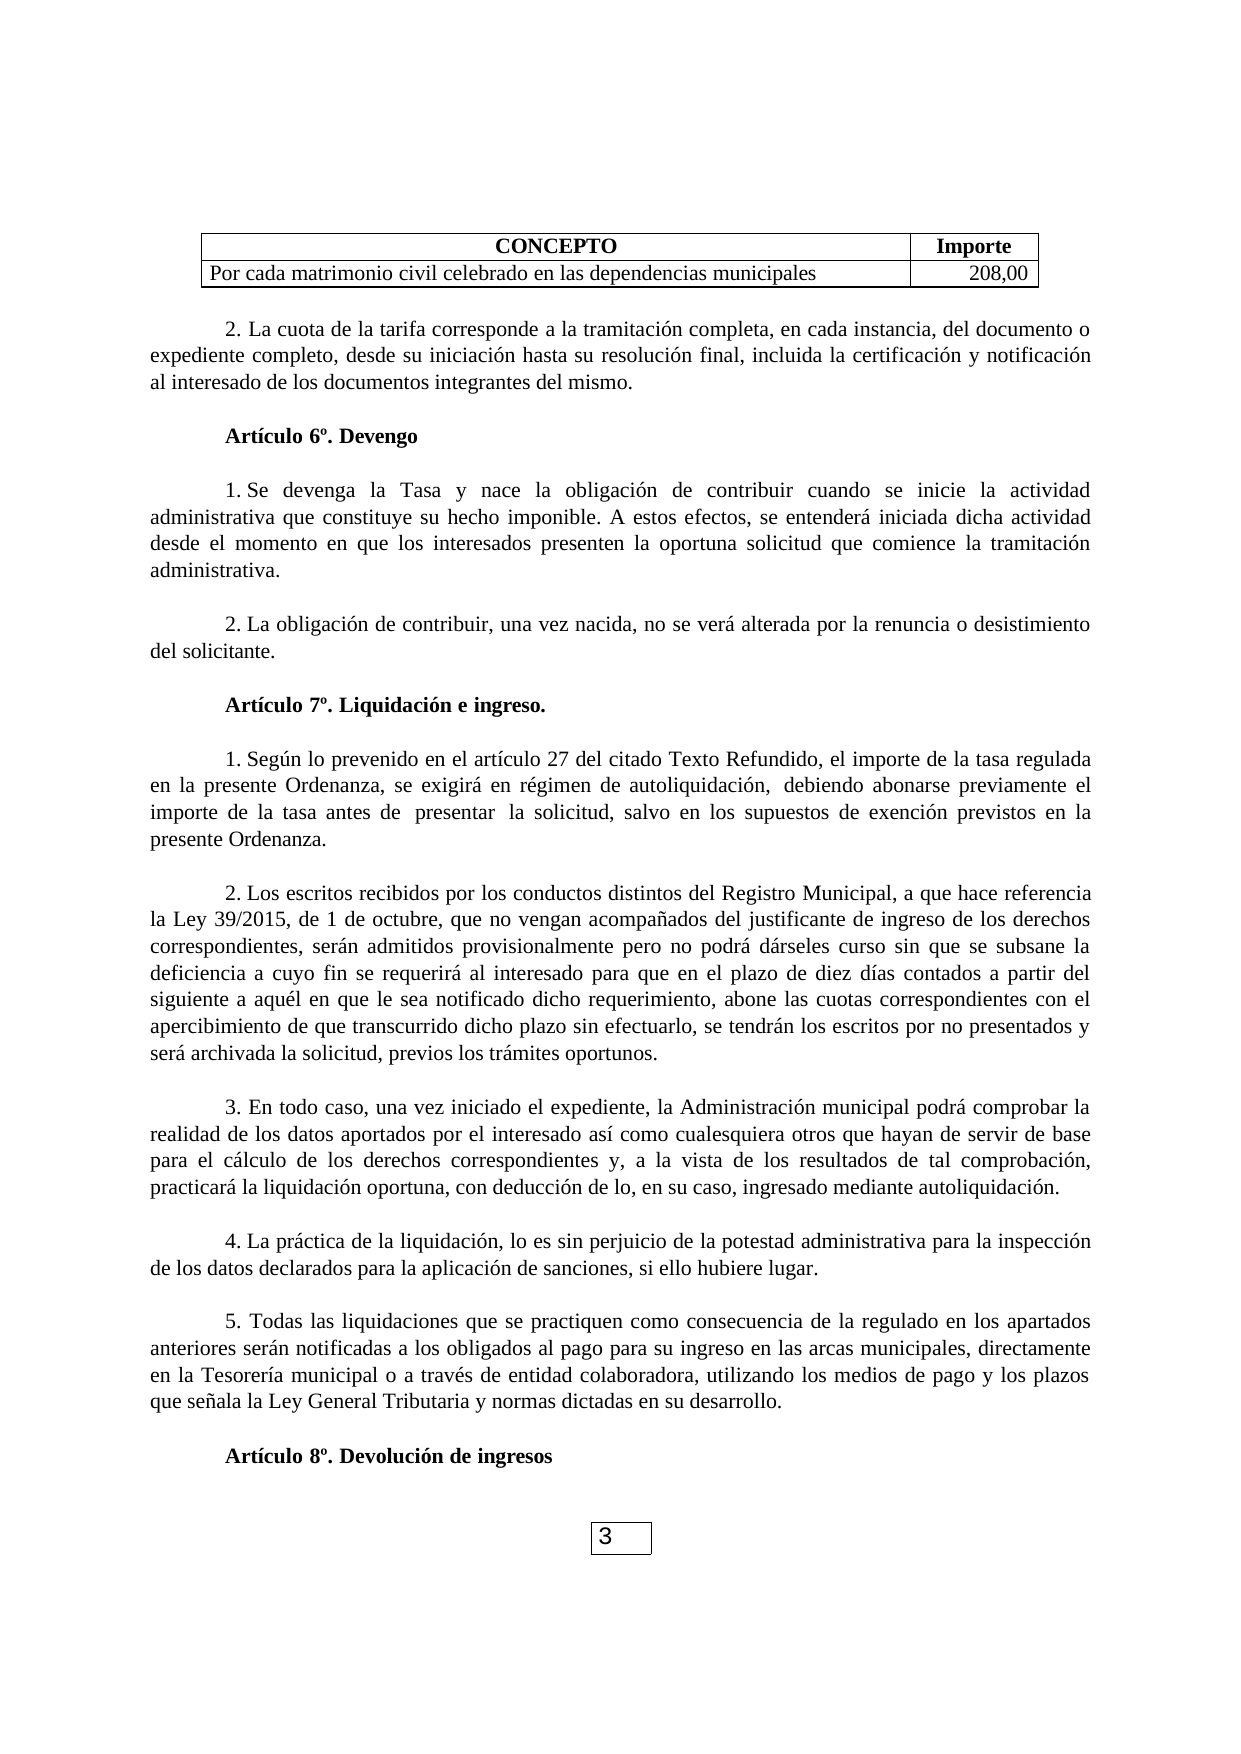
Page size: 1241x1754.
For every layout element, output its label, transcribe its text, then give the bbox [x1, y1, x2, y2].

list Todas las liquidaciones que se practiquen como consecuencia de la regulado en los apartados anteriores serán notificadas a los obligados al pago para su ingreso en las arcas municipales, directamente en la Tesorería municipal o a través de entidad colaboradora, utilizando los medios de pago y los plazos que señala la Ley General Tributaria y normas dictadas en su desarrollo. [150, 1308, 1092, 1414]
subtitle Artículo 6º. Devengo [225, 423, 1103, 449]
table_cell Por cada matrimonio civil celebrado en las dependencias municipales [202, 261, 910, 286]
subtitle Artículo 8º. Devolución de ingresos [225, 1443, 1103, 1468]
list En todo caso, una vez iniciado el expediente, la Administración municipal podrá comprobar la realidad de los datos aportados por el interesado así como cualesquiera otros que hayan de servir de base para el cálculo de los derechos correspondientes y, a la vista de los resultados de tal comprobación, practicará la liquidación oportuna, con deducción de lo, en su caso, ingresado mediante autoliquidación. [150, 1094, 1091, 1199]
table_header CONCEPTO [202, 234, 910, 259]
table_header Importe [911, 234, 1038, 259]
list Según lo prevenido en el artículo 27 del citado Texto Refundido, el importe de la tasa regulada en la presente Ordenanza, se exigirá en régimen de autoliquidación, debiendo abonarse previamente el importe de la tasa antes de presentar la solicitud, salvo en los supuestos de exención previstos en la presente Ordenanza. [150, 746, 1092, 851]
table_cell 208,00 [911, 261, 1038, 286]
list La cuota de la tarifa corresponde a la tramitación completa, en cada instancia, del documento o expediente completo, desde su iniciación hasta su resolución final, incluida la certificación y notificación al interesado de los documentos integrantes del mismo. [150, 316, 1091, 394]
list La práctica de la liquidación, lo es sin perjuicio de la potestad administrativa para la inspección de los datos declarados para la aplicación de sanciones, si ello hubiere lugar. [150, 1228, 1092, 1280]
list Se devenga la Tasa y nace la obligación de contribuir cuando se inicie la actividad administrativa que constituye su hecho imponible. A estos efectos, se entenderá iniciada dicha actividad desde el momento en que los interesados presenten la oportuna solicitud que comience la tramitación administrativa. [150, 477, 1091, 582]
subtitle Artículo 7º. Liquidación e ingreso. [225, 692, 1103, 717]
list La obligación de contribuir, una vez nacida, no se verá alterada por la renuncia o desistimiento del solicitante. [150, 611, 1092, 663]
list Los escritos recibidos por los conductos distintos del Registro Municipal, a que hace referencia la Ley 39/2015, de 1 de octubre, que no vengan acompañados del justificante de ingreso de los derechos correspondientes, serán admitidos provisionalmente pero no podrá dárseles curso sin que se subsane la deficiencia a cuyo fin se requerirá al interesado para que en el plazo de diez días contados a partir del siguiente a aquél en que le sea notificado dicho requerimiento, abone las cuotas correspondientes con el apercibimiento de que transcurrido dicho plazo sin efectuarlo, se tendrán los escritos por no presentados y será archivada la solicitud, previos los trámites oportunos. [150, 880, 1092, 1065]
